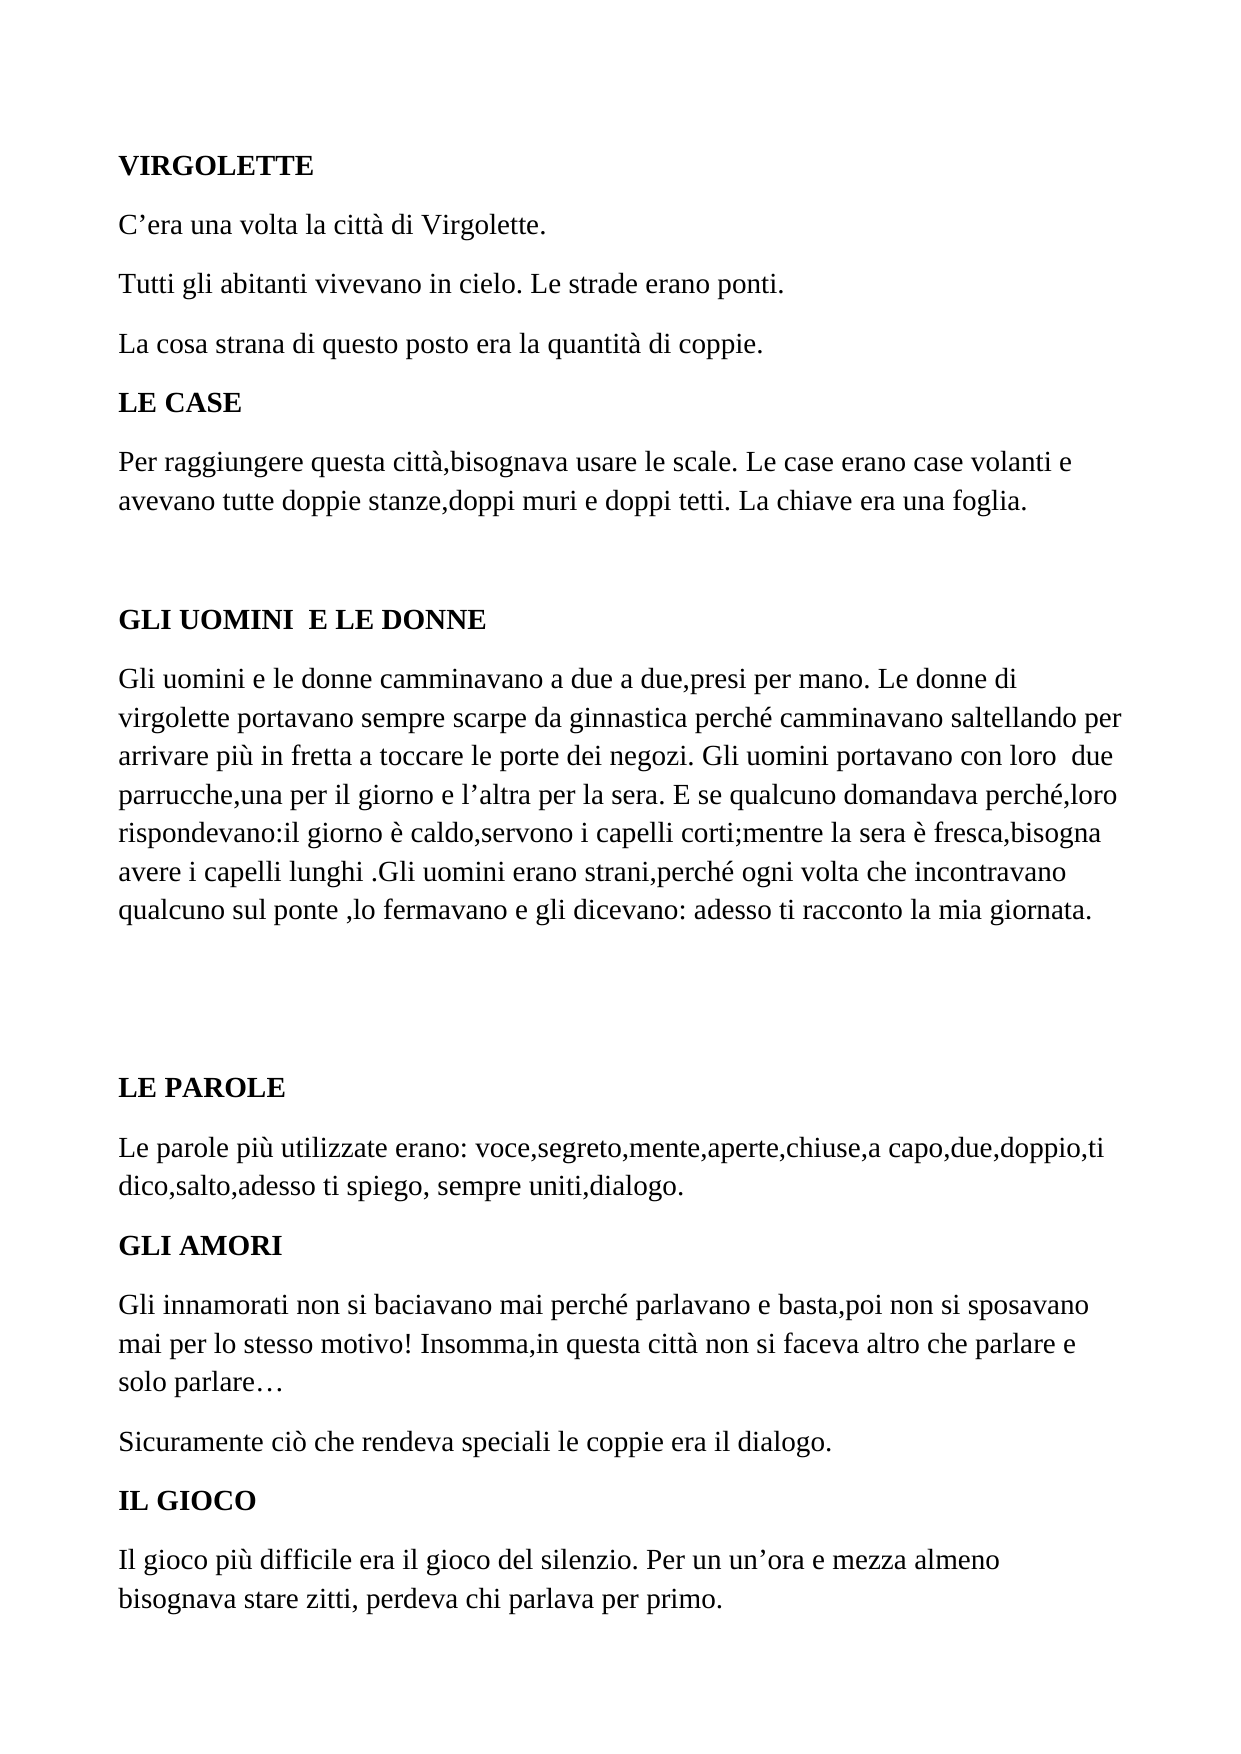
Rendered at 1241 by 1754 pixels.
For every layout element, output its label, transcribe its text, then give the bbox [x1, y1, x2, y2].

text C’era una volta la città di Virgolette. [118, 207, 1122, 241]
text Il gioco più difficile era il gioco del silenzio. Per un un’ora e mezza almeno bisognava stare zitti, perdeva chi parlava per primo. [118, 1542, 1122, 1614]
text Gli uomini e le donne camminavano a due a due,presi per mano. Le donne di virgolette portavano sempre scarpe da ginnastica perché camminavano saltellando per arrivare più in fretta a toccare le porte dei negozi. Gli uomini portavano con loro due parrucche,una per il giorno e l’altra per la sera. E se qualcuno domandava perché,loro rispondevano:il giorno è caldo,servono i capelli corti;mentre la sera è fresca,bisogna avere i capelli lunghi .Gli uomini erano strani,perché ogni volta che incontravano qualcuno sul ponte ,lo fermavano e gli dicevano: adesso ti racconto la mia giornata. [118, 661, 1122, 926]
text LE PAROLE [118, 1071, 1122, 1104]
text Le parole più utilizzate erano: voce,segreto,mente,aperte,chiuse,a capo,due,doppio,ti dico,salto,adesso ti spiego, sempre uniti,dialogo. [118, 1130, 1122, 1202]
text VIRGOLETTE [118, 148, 1122, 181]
text Gli innamorati non si baciavano mai perché parlavano e basta,poi non si sposavano mai per lo stesso motivo! Insomma,in questa città non si faceva altro che parlare e solo parlare… [118, 1287, 1122, 1398]
text GLI UOMINI E LE DONNE [118, 602, 1122, 635]
text Sicuramente ciò che rendeva speciali le coppie era il dialogo. [118, 1424, 1122, 1457]
text Per raggiungere questa città,bisognava usare le scale. Le case erano case volanti e avevano tutte doppie stanze,doppi muri e doppi tetti. La chiave era una foglia. [118, 444, 1122, 517]
text IL GIOCO [118, 1483, 1122, 1517]
text Tutti gli abitanti vivevano in cielo. Le strade erano ponti. [118, 266, 1122, 300]
text La cosa strana di questo posto era la quantità di coppie. [118, 326, 1122, 359]
text GLI AMORI [118, 1228, 1122, 1261]
text LE CASE [118, 385, 1122, 419]
